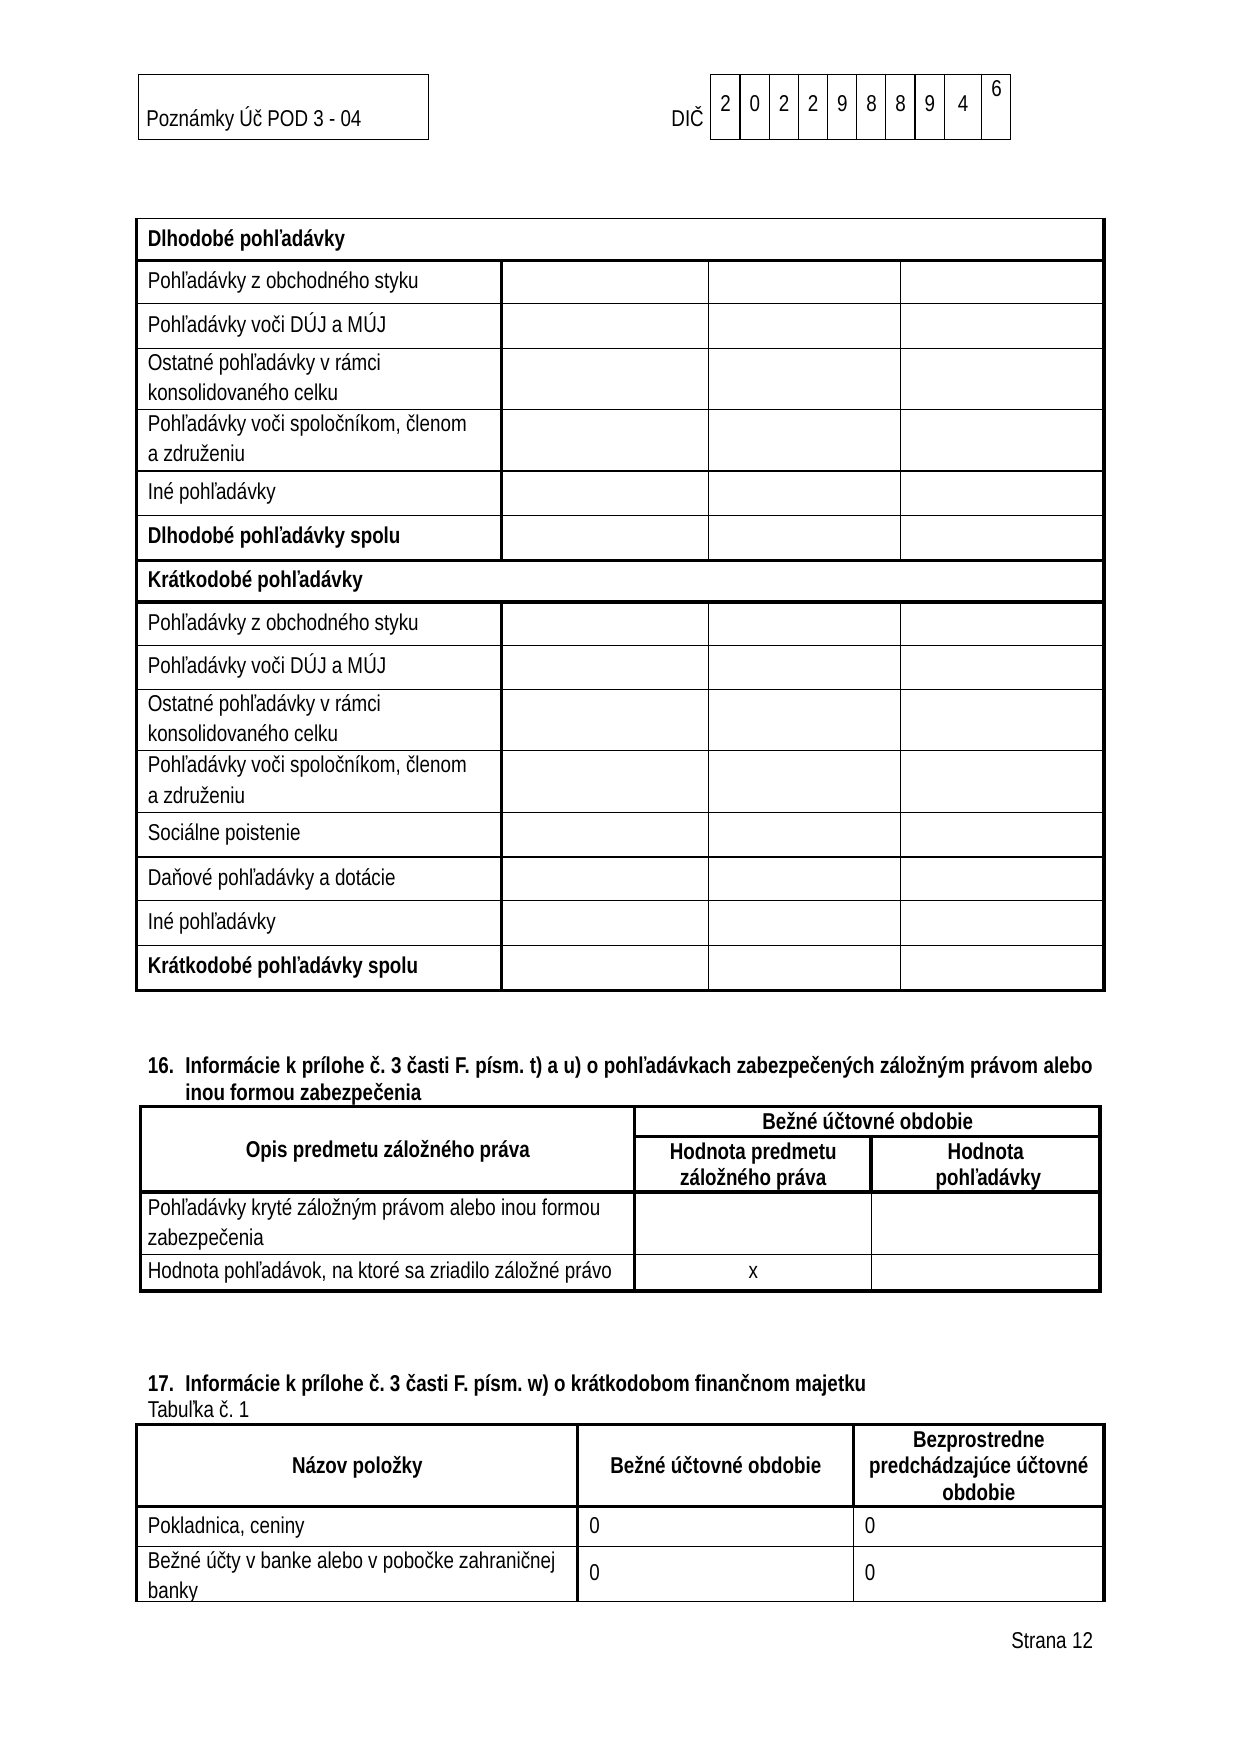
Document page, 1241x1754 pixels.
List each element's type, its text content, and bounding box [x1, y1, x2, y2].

table_cell [709, 813, 900, 856]
table_cell Hodnota pohľadávok, na ktoré sa zriadilo záložné právo [142, 1255, 633, 1289]
table_cell [901, 813, 1102, 856]
table_cell [709, 410, 900, 470]
table_cell [503, 410, 708, 470]
table_cell [636, 1194, 871, 1254]
table_cell [503, 304, 708, 347]
table_cell [709, 262, 900, 303]
table_cell 0 [579, 1547, 853, 1601]
table_cell [503, 751, 708, 812]
table_cell Pohľadávky voči DÚJ a MÚJ [138, 646, 500, 689]
table_cell Pohľadávky voči spoločníkom, členom a združeniu [138, 410, 500, 470]
table_header Bežné účtovné obdobie [636, 1108, 1098, 1134]
table_cell [709, 858, 900, 900]
table_cell Dlhodobé pohľadávky [138, 219, 1102, 259]
table_cell [901, 646, 1102, 689]
table_cell [901, 304, 1102, 347]
title Tabuľka č. 1 [148, 1396, 1093, 1423]
table_cell Pohľadávky z obchodného styku [138, 262, 500, 303]
table_cell 0 [854, 1508, 1102, 1546]
table_cell [709, 472, 900, 515]
table_header Bežné účtovné obdobie [579, 1426, 852, 1505]
table_cell [709, 646, 900, 689]
table_cell Iné pohľadávky [138, 472, 500, 515]
title Informácie k prílohe č. 3 časti F. písm. t) a u) o pohľadávkach zabezpečených záložným právom alebo inou formou zabezpečenia [148, 1052, 1093, 1105]
table_cell Ostatné pohľadávky v rámci konsolidovaného celku [138, 690, 500, 750]
table_cell [901, 604, 1102, 644]
table_cell [901, 858, 1102, 900]
table_cell Pohľadávky voči DÚJ a MÚJ [138, 304, 500, 347]
table_cell [503, 690, 708, 750]
table_cell [872, 1194, 1098, 1254]
table_cell [503, 646, 708, 689]
table_cell Pohľadávky z obchodného styku [138, 604, 500, 644]
table_cell [872, 1255, 1098, 1289]
table_cell [901, 901, 1102, 944]
table_cell Iné pohľadávky [138, 901, 500, 944]
table_cell [901, 751, 1102, 812]
title Informácie k prílohe č. 3 časti F. písm. w) o krátkodobom finančnom majetku [148, 1370, 1093, 1396]
table_cell Hodnota predmetu záložného práva [636, 1138, 869, 1190]
table_cell Pokladnica, ceniny [138, 1508, 576, 1546]
table_cell [901, 410, 1102, 470]
table_cell [503, 472, 708, 515]
table_cell [503, 516, 708, 559]
table_cell Sociálne poistenie [138, 813, 500, 856]
table_cell [709, 751, 900, 812]
table_header Bezprostredne predchádzajúce účtovné obdobie [855, 1426, 1102, 1505]
table_cell [503, 858, 708, 900]
table_cell Krátkodobé pohľadávky [138, 562, 1102, 600]
table_header Názov položky [138, 1426, 576, 1505]
table_cell [901, 690, 1102, 750]
table_cell [503, 262, 708, 303]
table_cell Pohľadávky voči spoločníkom, členom a združeniu [138, 751, 500, 812]
table_cell [503, 901, 708, 944]
table_cell [901, 349, 1102, 409]
table_cell 0 [854, 1547, 1102, 1601]
table_cell [709, 901, 900, 944]
table_cell [709, 516, 900, 559]
table_cell [901, 946, 1102, 989]
table_cell Krátkodobé pohľadávky spolu [138, 946, 500, 989]
table_cell Bežné účty v banke alebo v pobočke zahraničnej banky [138, 1547, 576, 1601]
table_cell Dlhodobé pohľadávky spolu [138, 516, 500, 559]
table_cell [709, 349, 900, 409]
table_cell [709, 604, 900, 644]
table_cell [709, 946, 900, 989]
table_cell [503, 813, 708, 856]
table_cell Pohľadávky kryté záložným právom alebo inou formou zabezpečenia [142, 1194, 633, 1254]
table_cell 0 [579, 1508, 853, 1546]
table_cell [901, 472, 1102, 515]
table_header Opis predmetu záložného práva [142, 1108, 633, 1190]
table_cell Hodnota pohľadávky [873, 1138, 1098, 1190]
table_cell [709, 304, 900, 347]
table_cell [709, 690, 900, 750]
table_cell Ostatné pohľadávky v rámci konsolidovaného celku [138, 349, 500, 409]
table_cell [503, 349, 708, 409]
table_cell Daňové pohľadávky a dotácie [138, 858, 500, 900]
table_cell x [636, 1255, 871, 1289]
table_cell [901, 516, 1102, 559]
table_cell [503, 946, 708, 989]
table_cell [901, 262, 1102, 303]
table_cell [503, 604, 708, 644]
